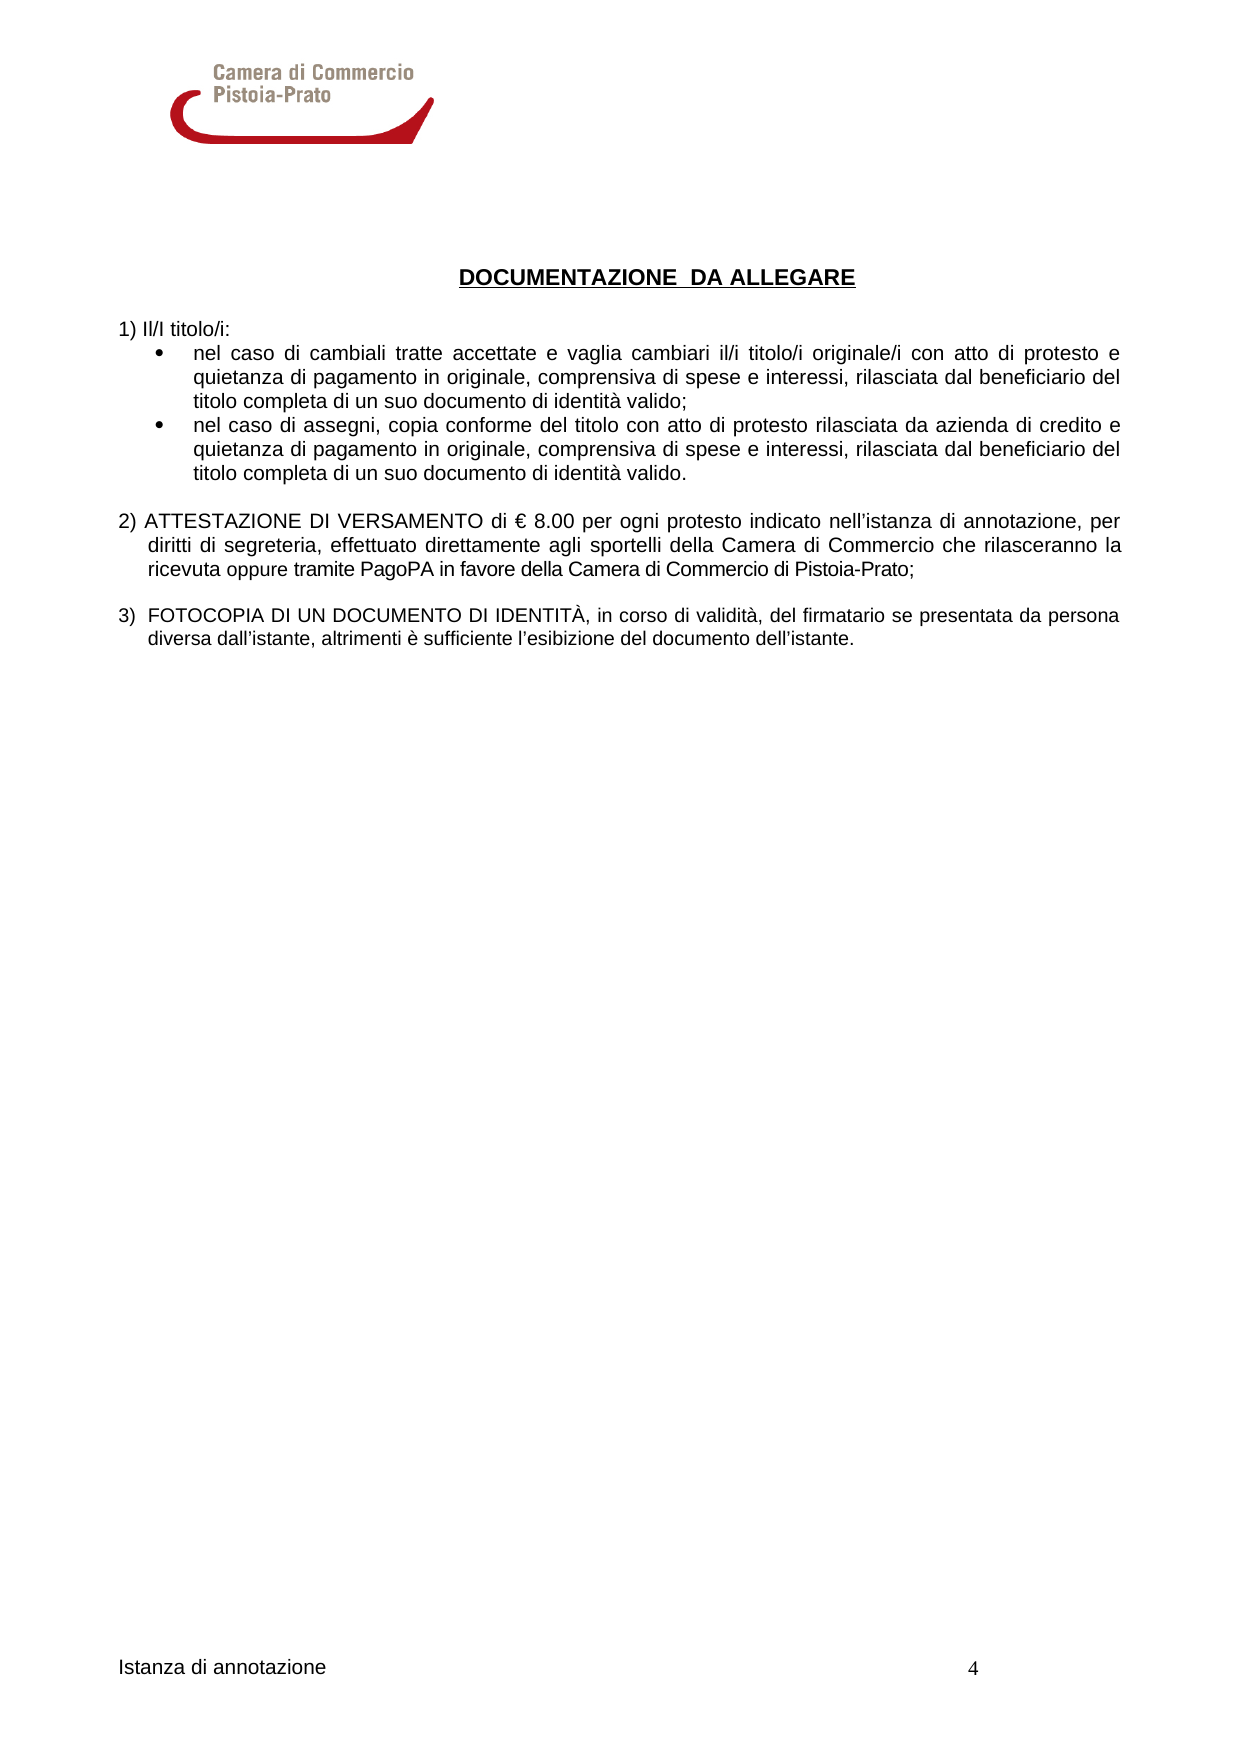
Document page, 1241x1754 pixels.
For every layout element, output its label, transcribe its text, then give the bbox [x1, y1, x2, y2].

text 1) Il/I titolo/i: [118, 317, 1122, 341]
text 2) ATTESTAZIONE DI VERSAMENTO di € 8.00 per ogni protesto indicato nell’istanza di annotazione, per diritti di segreteria, effettuato direttamente agli sportelli della Camera di Commercio che rilasceranno la ricevuta oppure tramite PagoPA in favore della Camera di Commercio di Pistoia-Prato; [118, 508, 1122, 580]
text 3) FOTOCOPIA DI UN DOCUMENTO DI IDENTITÀ, in corso di validità, del firmatario se presentata da persona diversa dall’istante, altrimenti è sufficiente l’esibizione del documento dell’istante. [118, 604, 1122, 650]
list nel caso di assegni, copia conforme del titolo con atto di protesto rilasciata da azienda di credito e quietanza di pagamento in originale, comprensiva di spese e interessi, rilasciata dal beneficiario del titolo completa di un suo documento di identità valido. [156, 413, 1122, 484]
list nel caso di cambiali tratte accettate e vaglia cambiari il/i titolo/i originale/i con atto di protesto e quietanza di pagamento in originale, comprensiva di spese e interessi, rilasciata dal beneficiario del titolo completa di un suo documento di identità valido; [156, 341, 1122, 413]
text DOCUMENTAZIONE DA ALLEGARE [118, 264, 1122, 290]
picture [170, 58, 434, 144]
